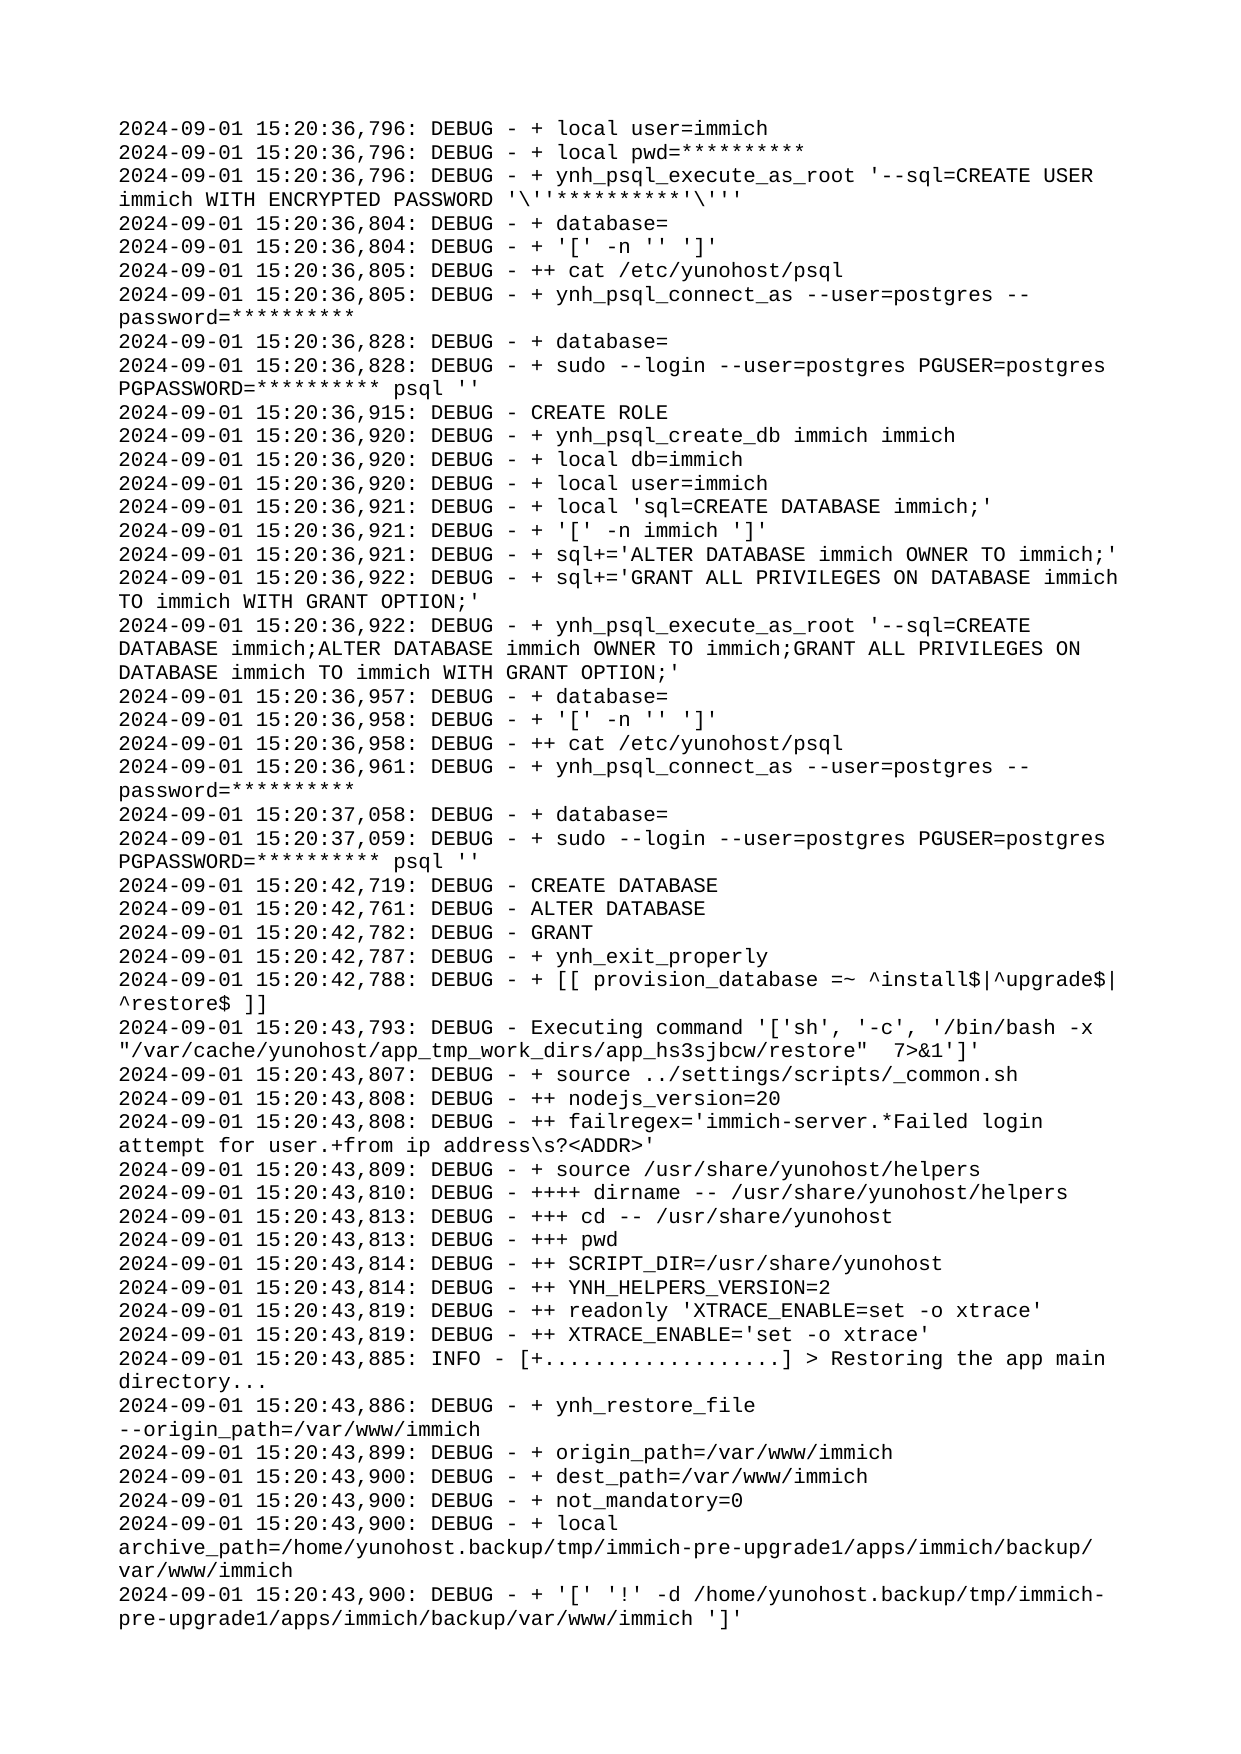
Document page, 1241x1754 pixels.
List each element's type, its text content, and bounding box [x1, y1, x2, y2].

text 2024-09-01 15:20:36,796: DEBUG - + local user=immich 2024-09-01 15:20:36,796: DEBUG - + local pwd=********** 2024-09-01 15:20:36,796: DEBUG - + ynh_psql_execute_as_root '--sql=CREATE USER immich WITH ENCRYPTED PASSWORD '\''**********'\''' 2024-09-01 15:20:36,804: DEBUG - + database= 2024-09-01 15:20:36,804: DEBUG - + '[' -n '' ']' 2024-09-01 15:20:36,805: DEBUG - ++ cat /etc/yunohost/psql 2024-09-01 15:20:36,805: DEBUG - + ynh_psql_connect_as --user=postgres --password=********** 2024-09-01 15:20:36,828: DEBUG - + database= 2024-09-01 15:20:36,828: DEBUG - + sudo --login --user=postgres PGUSER=postgres PGPASSWORD=********** psql '' 2024-09-01 15:20:36,915: DEBUG - CREATE ROLE 2024-09-01 15:20:36,920: DEBUG - + ynh_psql_create_db immich immich 2024-09-01 15:20:36,920: DEBUG - + local db=immich 2024-09-01 15:20:36,920: DEBUG - + local user=immich 2024-09-01 15:20:36,921: DEBUG - + local 'sql=CREATE DATABASE immich;' 2024-09-01 15:20:36,921: DEBUG - + '[' -n immich ']' 2024-09-01 15:20:36,921: DEBUG - + sql+='ALTER DATABASE immich OWNER TO immich;' 2024-09-01 15:20:36,922: DEBUG - + sql+='GRANT ALL PRIVILEGES ON DATABASE immich TO immich WITH GRANT OPTION;' 2024-09-01 15:20:36,922: DEBUG - + ynh_psql_execute_as_root '--sql=CREATE DATABASE immich;ALTER DATABASE immich OWNER TO immich;GRANT ALL PRIVILEGES ON DATABASE immich TO immich WITH GRANT OPTION;' 2024-09-01 15:20:36,957: DEBUG - + database= 2024-09-01 15:20:36,958: DEBUG - + '[' -n '' ']' 2024-09-01 15:20:36,958: DEBUG - ++ cat /etc/yunohost/psql 2024-09-01 15:20:36,961: DEBUG - + ynh_psql_connect_as --user=postgres --password=********** 2024-09-01 15:20:37,058: DEBUG - + database= 2024-09-01 15:20:37,059: DEBUG - + sudo --login --user=postgres PGUSER=postgres PGPASSWORD=********** psql '' 2024-09-01 15:20:42,719: DEBUG - CREATE DATABASE 2024-09-01 15:20:42,761: DEBUG - ALTER DATABASE 2024-09-01 15:20:42,782: DEBUG - GRANT 2024-09-01 15:20:42,787: DEBUG - + ynh_exit_properly 2024-09-01 15:20:42,788: DEBUG - + [[ provision_database =~ ^install$|^upgrade$|^restore$ ]] 2024-09-01 15:20:43,793: DEBUG - Executing command '['sh', '-c', '/bin/bash -x "/var/cache/yunohost/app_tmp_work_dirs/app_hs3sjbcw/restore" 7>&1']' 2024-09-01 15:20:43,807: DEBUG - + source ../settings/scripts/_common.sh 2024-09-01 15:20:43,808: DEBUG - ++ nodejs_version=20 2024-09-01 15:20:43,808: DEBUG - ++ failregex='immich-server.*Failed login attempt for user.+from ip address\s?<ADDR>' 2024-09-01 15:20:43,809: DEBUG - + source /usr/share/yunohost/helpers 2024-09-01 15:20:43,810: DEBUG - ++++ dirname -- /usr/share/yunohost/helpers 2024-09-01 15:20:43,813: DEBUG - +++ cd -- /usr/share/yunohost 2024-09-01 15:20:43,813: DEBUG - +++ pwd 2024-09-01 15:20:43,814: DEBUG - ++ SCRIPT_DIR=/usr/share/yunohost 2024-09-01 15:20:43,814: DEBUG - ++ YNH_HELPERS_VERSION=2 2024-09-01 15:20:43,819: DEBUG - ++ readonly 'XTRACE_ENABLE=set -o xtrace' 2024-09-01 15:20:43,819: DEBUG - ++ XTRACE_ENABLE='set -o xtrace' 2024-09-01 15:20:43,885: INFO - [+...................] > Restoring the app main directory... 2024-09-01 15:20:43,886: DEBUG - + ynh_restore_file --origin_path=/var/www/immich 2024-09-01 15:20:43,899: DEBUG - + origin_path=/var/www/immich 2024-09-01 15:20:43,900: DEBUG - + dest_path=/var/www/immich 2024-09-01 15:20:43,900: DEBUG - + not_mandatory=0 2024-09-01 15:20:43,900: DEBUG - + local archive_path=/home/yunohost.backup/tmp/immich-pre-upgrade1/apps/immich/backup/var/www/immich 2024-09-01 15:20:43,900: DEBUG - + '[' '!' -d /home/yunohost.backup/tmp/immich-pre-upgrade1/apps/immich/backup/var/www/immich ']' [118, 118, 1122, 1631]
